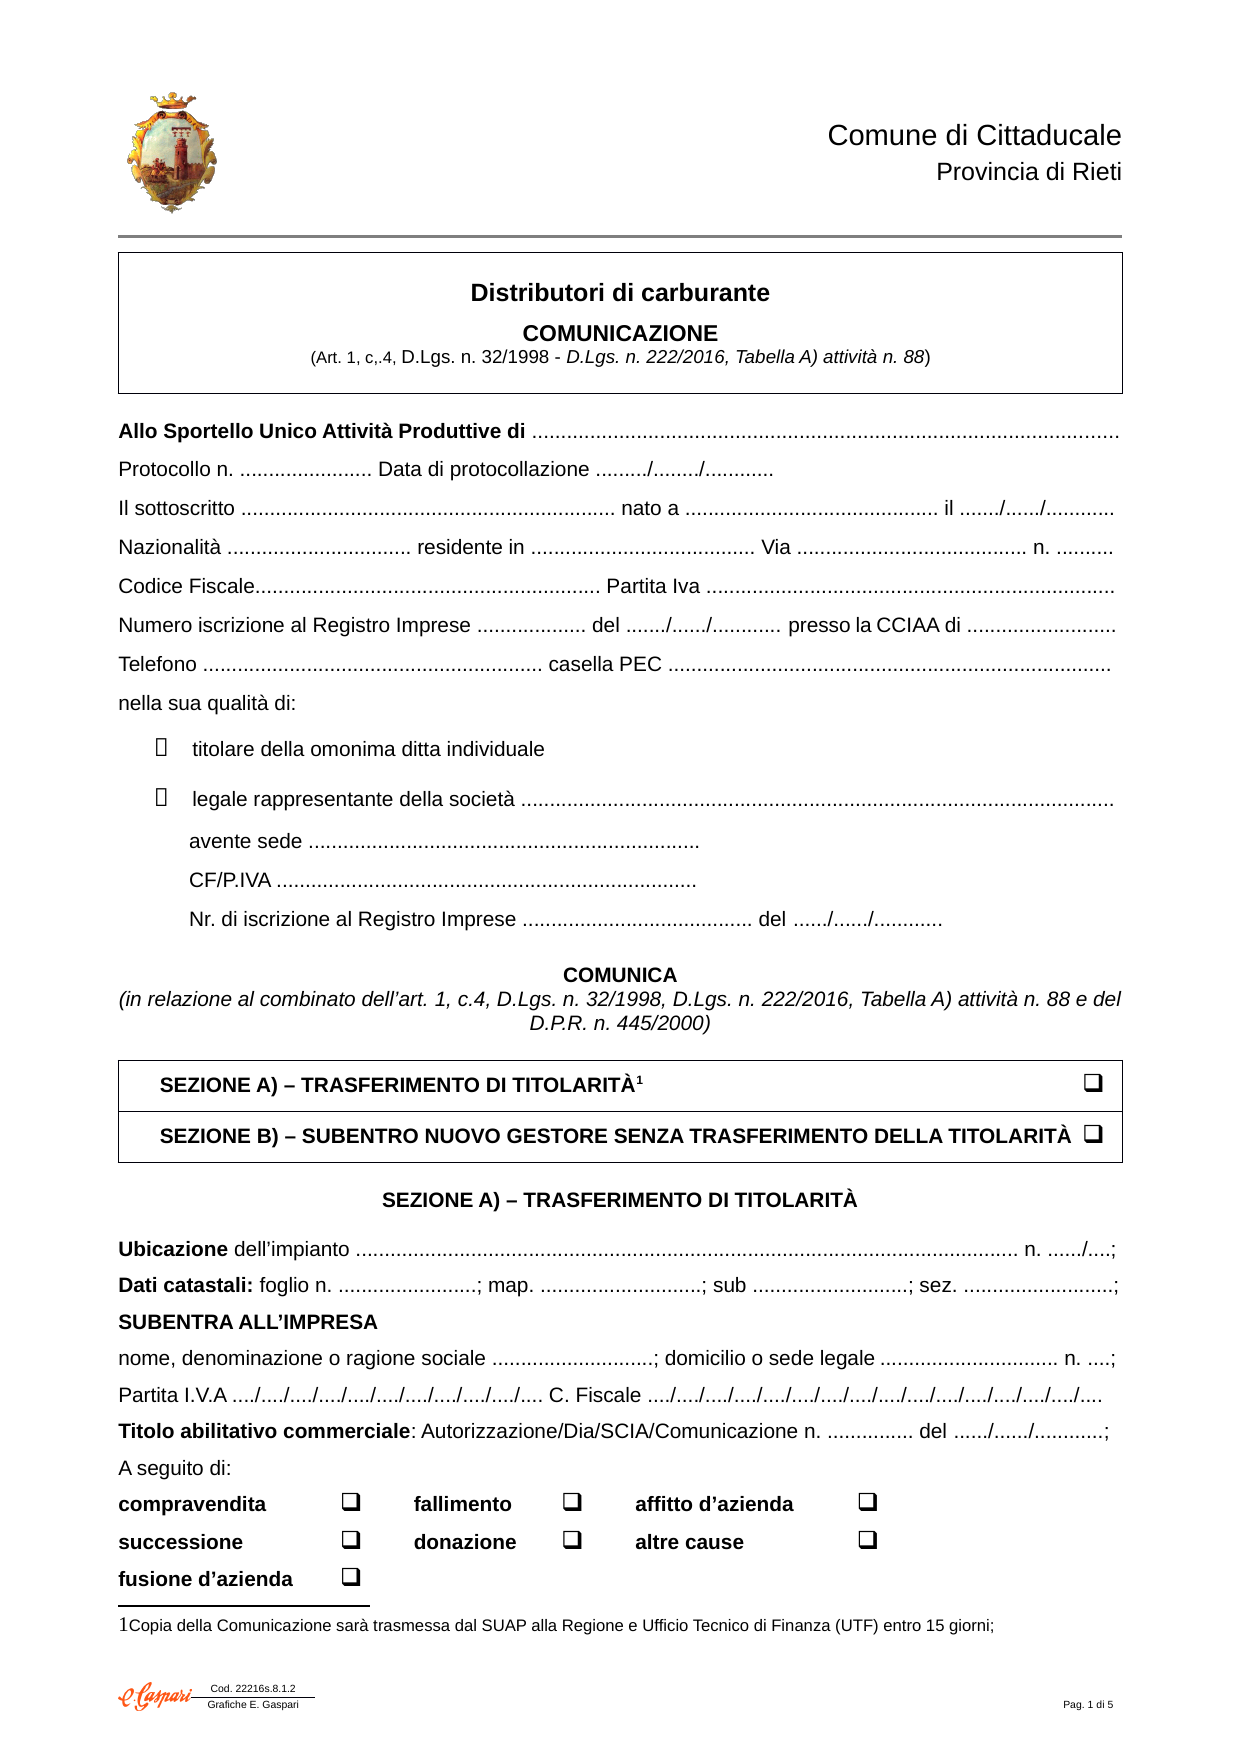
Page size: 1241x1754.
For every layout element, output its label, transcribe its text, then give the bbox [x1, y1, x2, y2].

text avente sede .................................................................... [189, 829, 1122, 853]
text SUBENTRA ALL’IMPRESA [118, 1310, 1122, 1334]
text Telefono ........................................................... casella PEC ............................................................................. [118, 652, 1122, 676]
text Titolo abilitativo commerciale: Autorizzazione/Dia/SCIA/Comunicazione n. ............... del ....../....../............; [118, 1419, 1122, 1443]
text Nr. di iscrizione al Registro Imprese ........................................ del ....../....../............ [189, 907, 1122, 931]
text (in relazione al combinato dell’art. 1, c.4, D.Lgs. n. 32/1998, D.Lgs. n. 222/2016, Tabella A) attività n. 88 e del D.P.R. n. 445/2000) [118, 987, 1122, 1035]
picture [122, 152, 224, 157]
text Nazionalità ................................ residente in ....................................... Via ........................................ n. .......... [118, 535, 1122, 559]
text nella sua qualità di: [118, 690, 1122, 714]
text Partita I.V.A ..../..../..../..../..../..../..../..../..../..../.... C. Fiscale ..../..../..../..../..../..../..../..../..../..../..../..../..../..../..../.... [118, 1383, 1122, 1407]
text compravendita  fallimento  affitto d’azienda  [118, 1492, 1122, 1517]
text Numero iscrizione al Registro Imprese ................... del ......./....../............ presso la CCIAA di .......................... [118, 613, 1122, 637]
text CF/P.IVA ......................................................................... [189, 868, 1122, 892]
text Il sottoscritto ................................................................. nato a ............................................ il ......./....../............ [118, 496, 1122, 520]
table_header SEZIONE A) – TRASFERIMENTO DI TITOLARITÀ  [119, 1061, 1122, 1111]
text  titolare della omonima ditta individuale [153, 729, 1122, 763]
text Protocollo n. ....................... Data di protocollazione ........./......../............ [118, 457, 1122, 481]
text Dati catastali: foglio n. ........................; map. ............................; sub ...........................; sez. ..........................; [118, 1273, 1122, 1297]
text nome, denominazione o ragione sociale ............................; domicilio o sede legale ............................... n. ....; [118, 1346, 1122, 1370]
text Allo Sportello Unico Attività Produttive di [118, 418, 1122, 442]
text SEZIONE A) – TRASFERIMENTO DI TITOLARITÀ [118, 1188, 1122, 1212]
table_cell SEZIONE B) – SUBENTRO NUOVO GESTORE SENZA TRASFERIMENTO DELLA TITOLARITÀ  [119, 1112, 1122, 1162]
table_header Distributori di carburante COMUNICAZIONE (Art. 1, c,.4, D.Lgs. n. 32/1998 - D.Lgs. n. 222/2016, Tabella A) attività n. 88) [119, 253, 1122, 392]
text successione  donazione  altre cause  [118, 1529, 1122, 1554]
text Comune di Cittaducale [118, 118, 1122, 152]
text  legale rappresentante della società ....................................................................................................... [153, 779, 1122, 813]
text Provincia di Rieti [118, 157, 1122, 185]
picture [122, 185, 224, 219]
picture [122, 87, 224, 118]
text Ubicazione dell’impianto ................................................................................................................... n. ....../....; [118, 1237, 1122, 1261]
picture [118, 1682, 192, 1711]
text Codice Fiscale............................................................ Partita Iva ....................................................................... [118, 574, 1122, 598]
text COMUNICA [118, 963, 1122, 987]
text fusione d’azienda  [118, 1567, 1122, 1592]
text A seguito di: [118, 1456, 1122, 1479]
